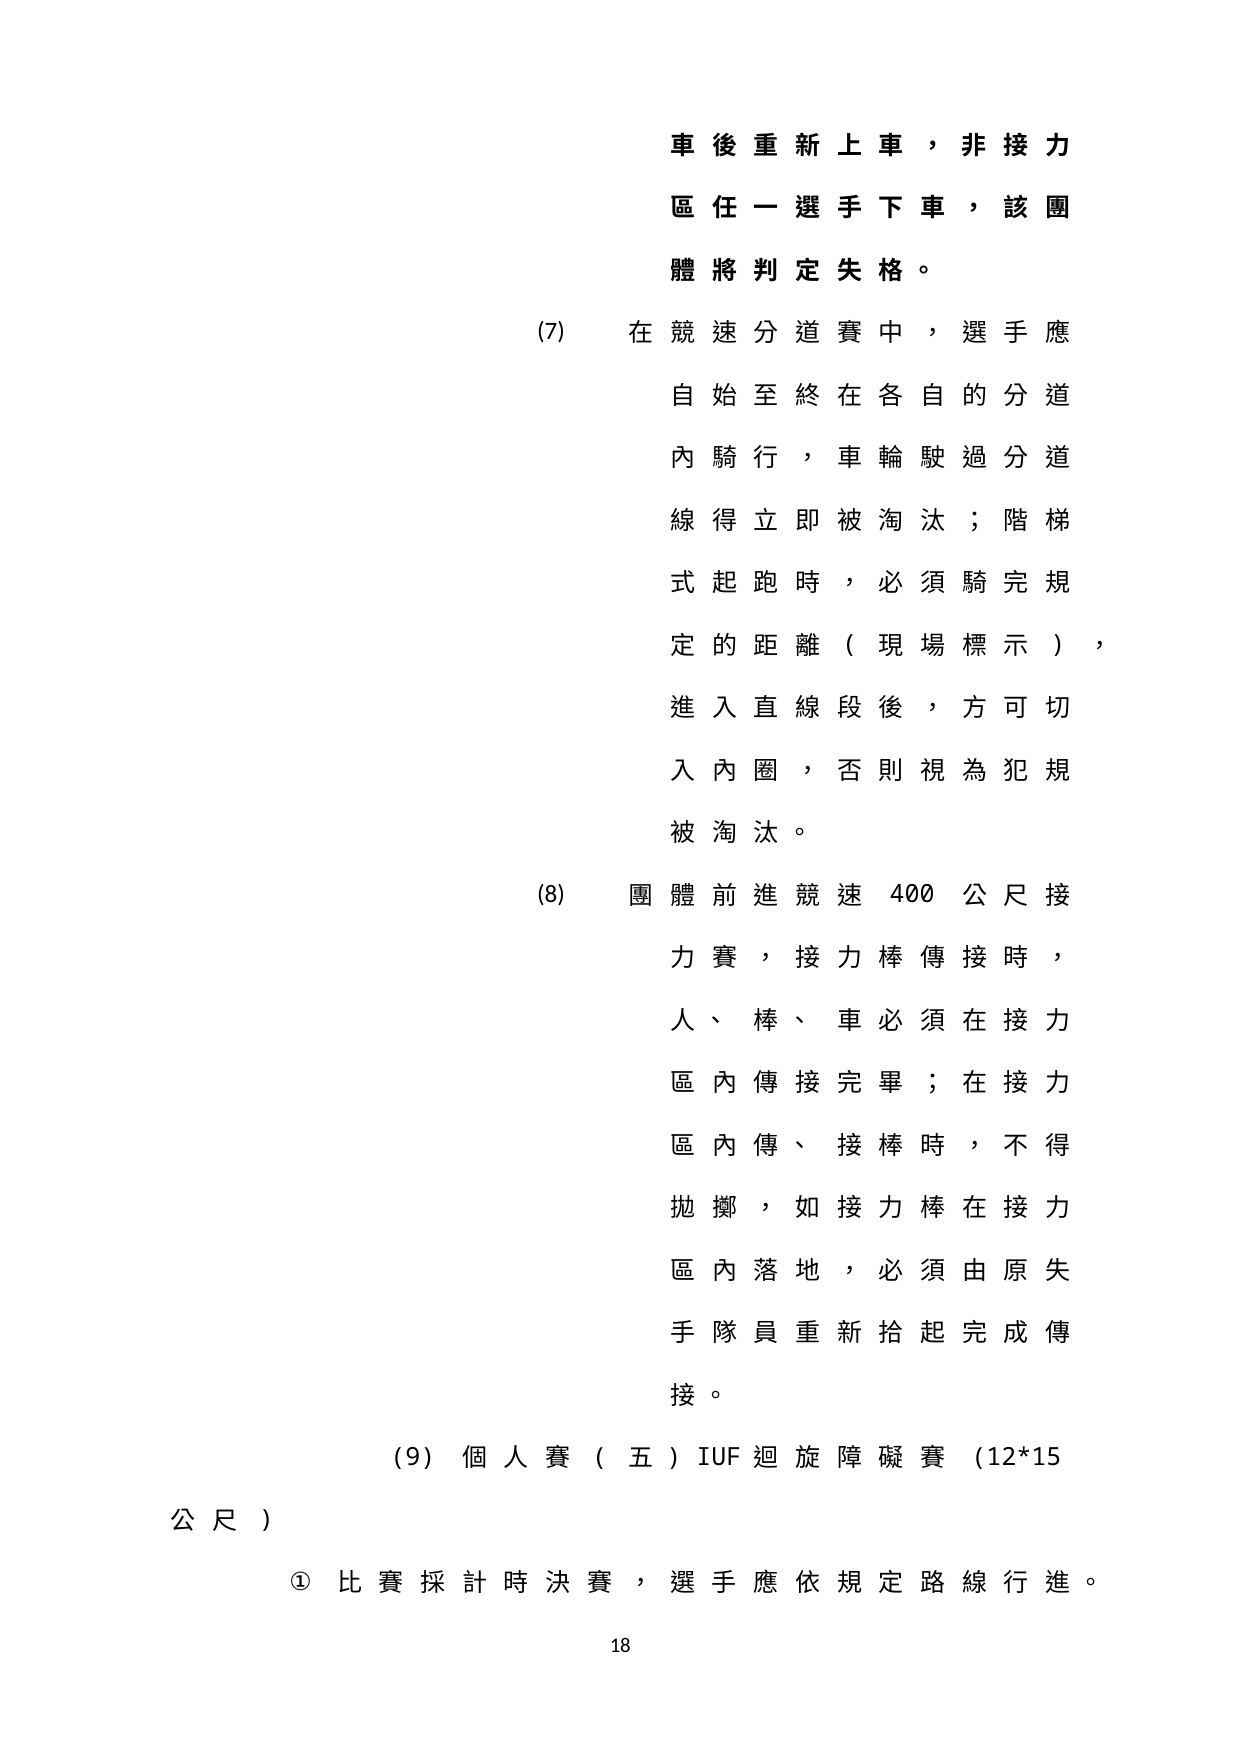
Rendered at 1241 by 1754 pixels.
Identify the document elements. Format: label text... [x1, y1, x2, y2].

list 團體前進競速400公尺接力賽，接力棒傳接時，人、棒、車必須在接力區內傳接完畢；在接力區內傳、接棒時，不得拋擲，如接力棒在接力區內落地，必須由原失手隊員重新拾起完成傳接。 [531, 852, 1078, 1414]
text (9)個人賽(五) IUF迴旋障礙賽(12*15公尺) [162, 1414, 1078, 1539]
list 車後重新上車，非接力區任一選手下車，該團體將判定失格。 [531, 102, 1078, 289]
text ①比賽採計時決賽，選手應依規定路線行進。 [162, 1539, 1078, 1602]
list 在競速分道賽中，選手應自始至終在各自的分道內騎行，車輪駛過分道線得立即被淘汰；階梯式起跑時，必須騎完規定的距離(現場標示)，進入直線段後，方可切入內圈，否則視為犯規被淘汰。 [531, 289, 1078, 852]
